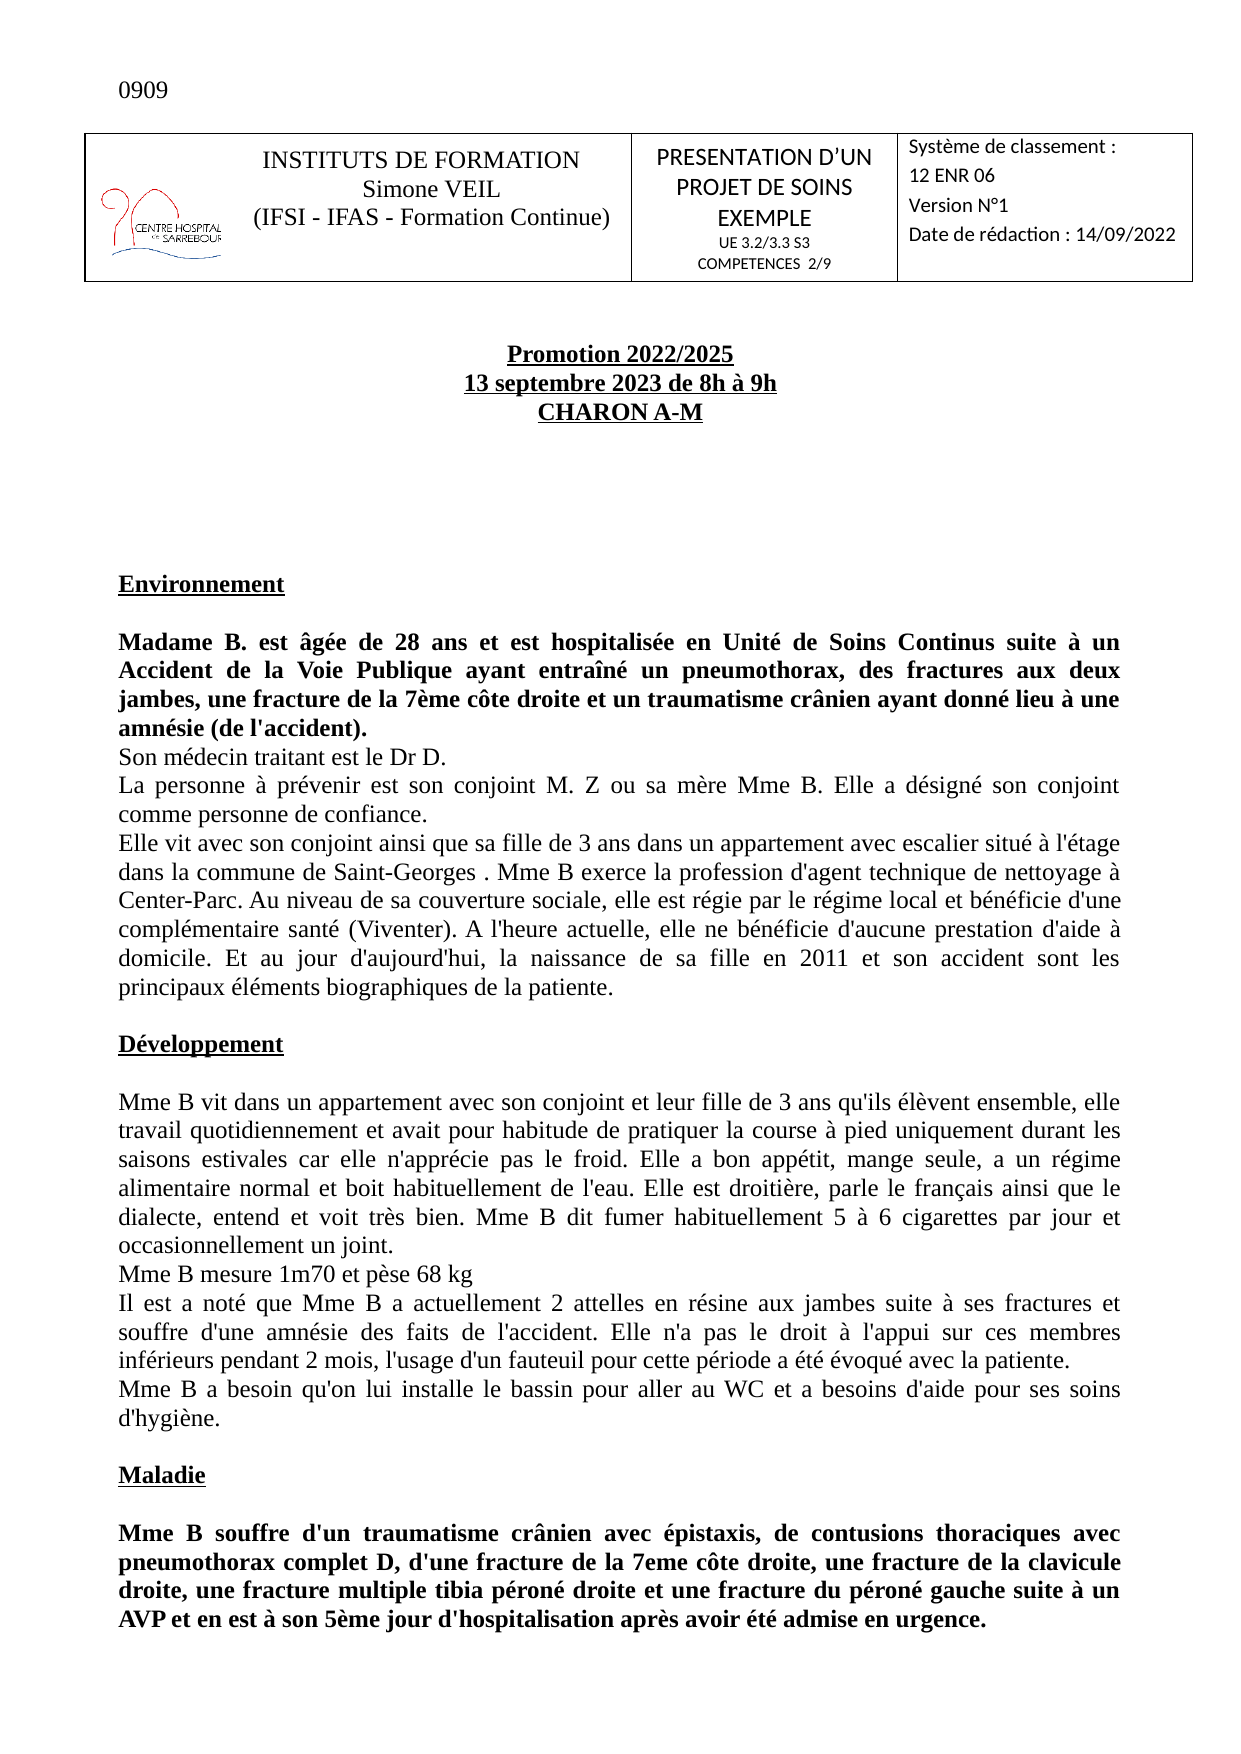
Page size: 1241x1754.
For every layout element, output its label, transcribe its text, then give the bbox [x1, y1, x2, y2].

text Mme B vit dans un appartement avec son conjoint et leur fille de 3 ans qu'ils élèvent ensemble, elle travail quotidiennement et avait pour habitude de pratiquer la course à pied uniquement durant les saisons estivales car elle n'apprécie pas le froid. Elle a bon appétit, mange seule, a un régime alimentaire normal et boit habituellement de l'eau. Elle est droitière, parle le français ainsi que le dialecte, entend et voit très bien. Mme B dit fumer habituellement 5 à 6 cigarettes par jour et occasionnellement un joint. [118, 1087, 1122, 1259]
text Madame B. est âgée de 28 ans et est hospitalisée en Unité de Soins Continus suite à un Accident de la Voie Publique ayant entraîné un pneumothorax, des fractures aux deux jambes, une fracture de la 7ème côte droite et un traumatisme crânien ayant donné lieu à une amnésie (de l'accident). [118, 627, 1122, 742]
text Mme B souffre d'un traumatisme crânien avec épistaxis, de contusions thoraciques avec pneumothorax complet D, d'une fracture de la 7eme côte droite, une fracture de la clavicule droite, une fracture multiple tibia péroné droite et une fracture du péroné gauche suite à un AVP et en est à son 5ème jour d'hospitalisation après avoir été admise en urgence. [118, 1518, 1122, 1633]
text Promotion 2022/2025 [118, 339, 1122, 368]
text Il est a noté que Mme B a actuellement 2 attelles en résine aux jambes suite à ses fractures et souffre d'une amnésie des faits de l'accident. Elle n'a pas le droit à l'appui sur ces membres inférieurs pendant 2 mois, l'usage d'un fauteuil pour cette période a été évoqué avec la patiente. [118, 1288, 1122, 1374]
text Maladie [118, 1461, 1122, 1489]
text Elle vit avec son conjoint ainsi que sa fille de 3 ans dans un appartement avec escalier situé à l'étage dans la commune de Saint-Georges . Mme B exerce la profession d'agent technique de nettoyage à Center-Parc. Au niveau de sa couverture sociale, elle est régie par le régime local et bénéficie d'une complémentaire santé (Viventer). A l'heure actuelle, elle ne bénéficie d'aucune prestation d'aide à domicile. Et au jour d'aujourd'hui, la naissance de sa fille en 2011 et son accident sont les principaux éléments biographiques de la patiente. [118, 828, 1122, 1001]
text Son médecin traitant est le Dr D. [118, 742, 1122, 771]
text Développement [118, 1029, 1122, 1058]
text Mme B mesure 1m70 et pèse 68 kg [118, 1259, 1122, 1288]
text Mme B a besoin qu'on lui installe le bassin pour aller au WC et a besoins d'aide pour ses soins d'hygiène. [118, 1374, 1122, 1432]
text 13 septembre 2023 de 8h à 9h [118, 368, 1122, 397]
text CHARON A-M [118, 397, 1122, 426]
text La personne à prévenir est son conjoint M. Z ou sa mère Mme B. Elle a désigné son conjoint comme personne de confiance. [118, 771, 1122, 828]
text Environnement [118, 569, 1122, 598]
